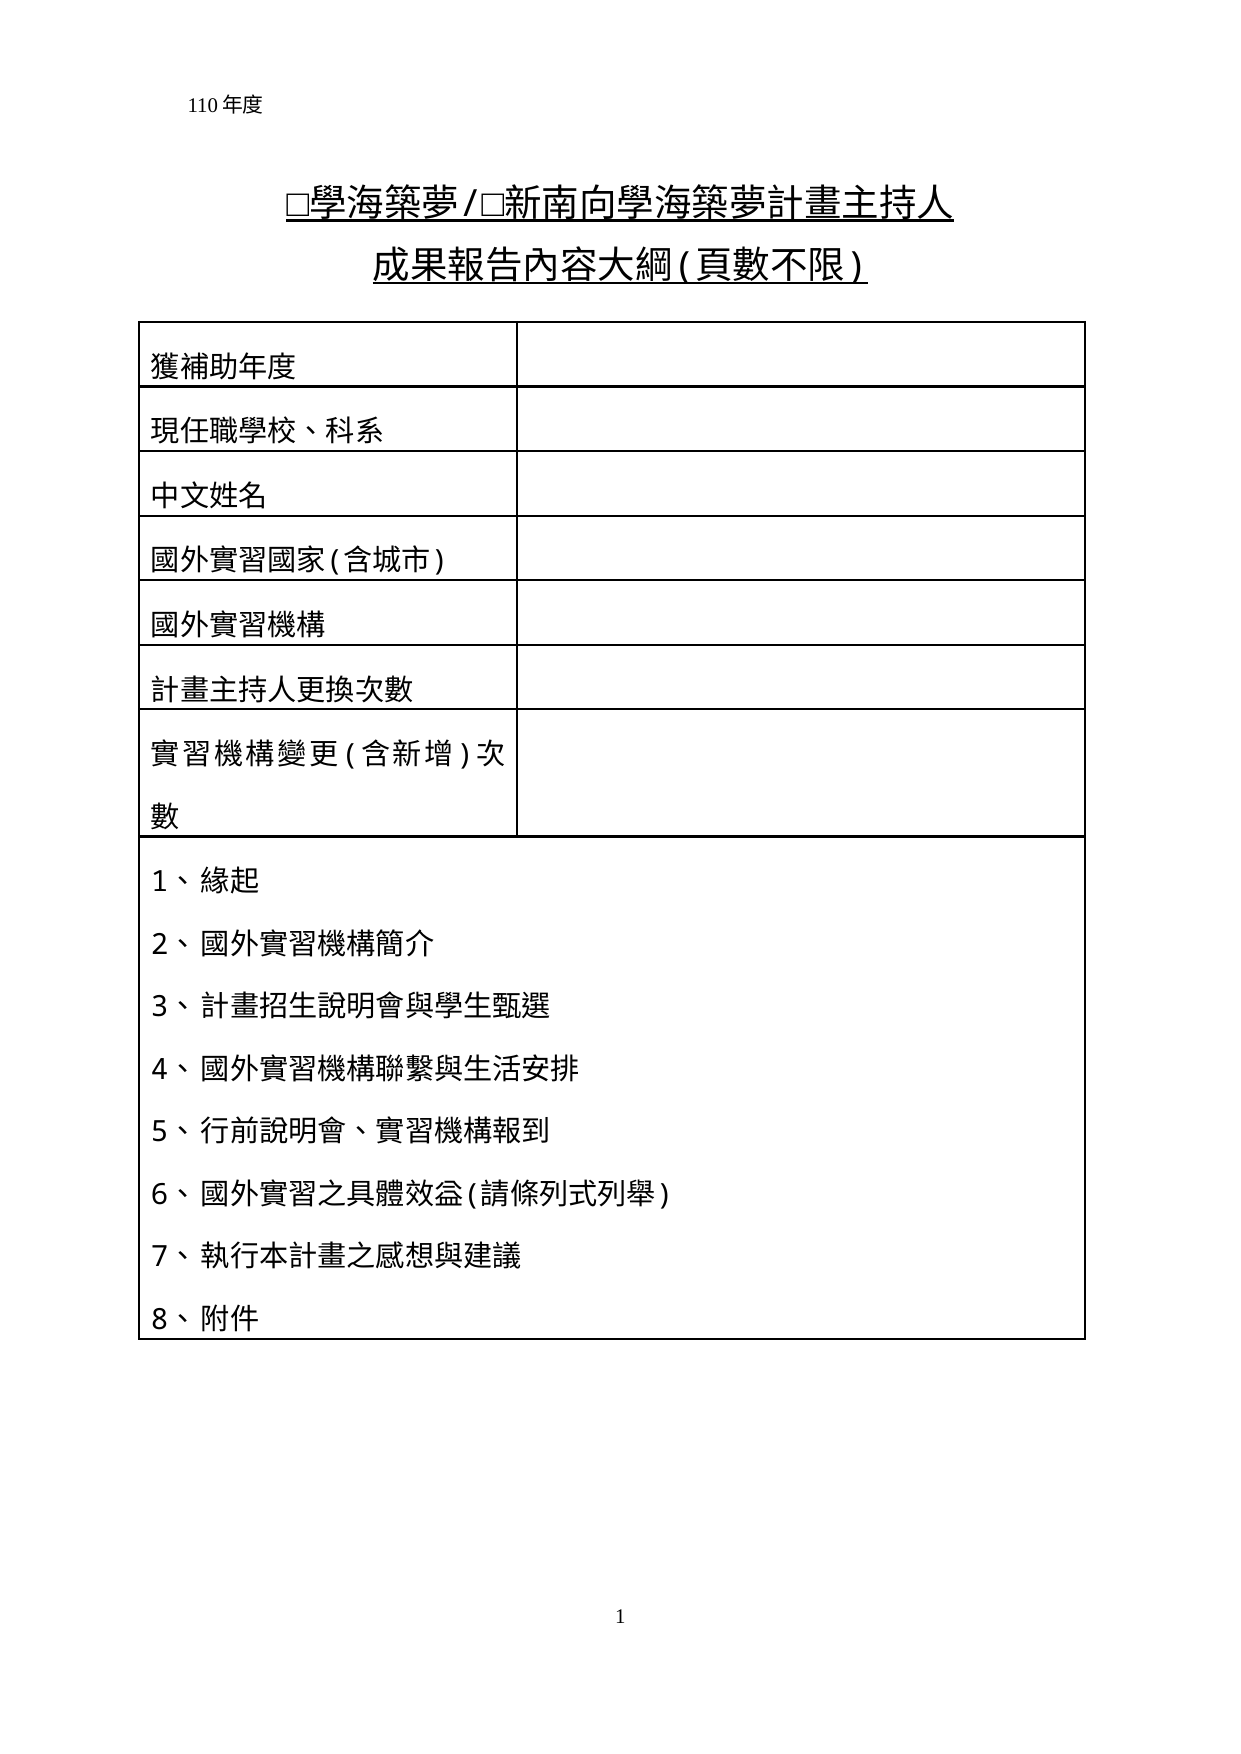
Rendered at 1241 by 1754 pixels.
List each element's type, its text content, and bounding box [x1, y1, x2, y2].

table_cell 實習機構變更(含新增)次數 [140, 710, 516, 835]
table_cell 中文姓名 [140, 452, 516, 514]
table_header 獲補助年度 [140, 323, 516, 385]
table_cell [518, 710, 1084, 835]
text 成果報告內容大綱(頁數不限) [187, 221, 1053, 283]
table_cell [518, 388, 1084, 450]
table_cell 緣起 國外實習機構簡介 計畫招生說明會與學生甄選 國外實習機構聯繫與生活安排 行前說明會、實習機構報到 國外實習之具體效益(請條列式列舉) 執行本計畫之感想與建議 附件 [140, 838, 1084, 1337]
table_cell 國外實習機構 [140, 581, 516, 644]
table_cell 計畫主持人更換次數 [140, 646, 516, 708]
table_cell [518, 581, 1084, 644]
text □學海築夢/□新南向學海築夢計畫主持人 [187, 158, 1053, 221]
table_cell 現任職學校、科系 [140, 388, 516, 450]
table_header [518, 323, 1084, 385]
table_cell 國外實習國家(含城市) [140, 517, 516, 579]
table_cell [518, 517, 1084, 579]
table_cell [518, 452, 1084, 514]
table_cell [518, 646, 1084, 708]
